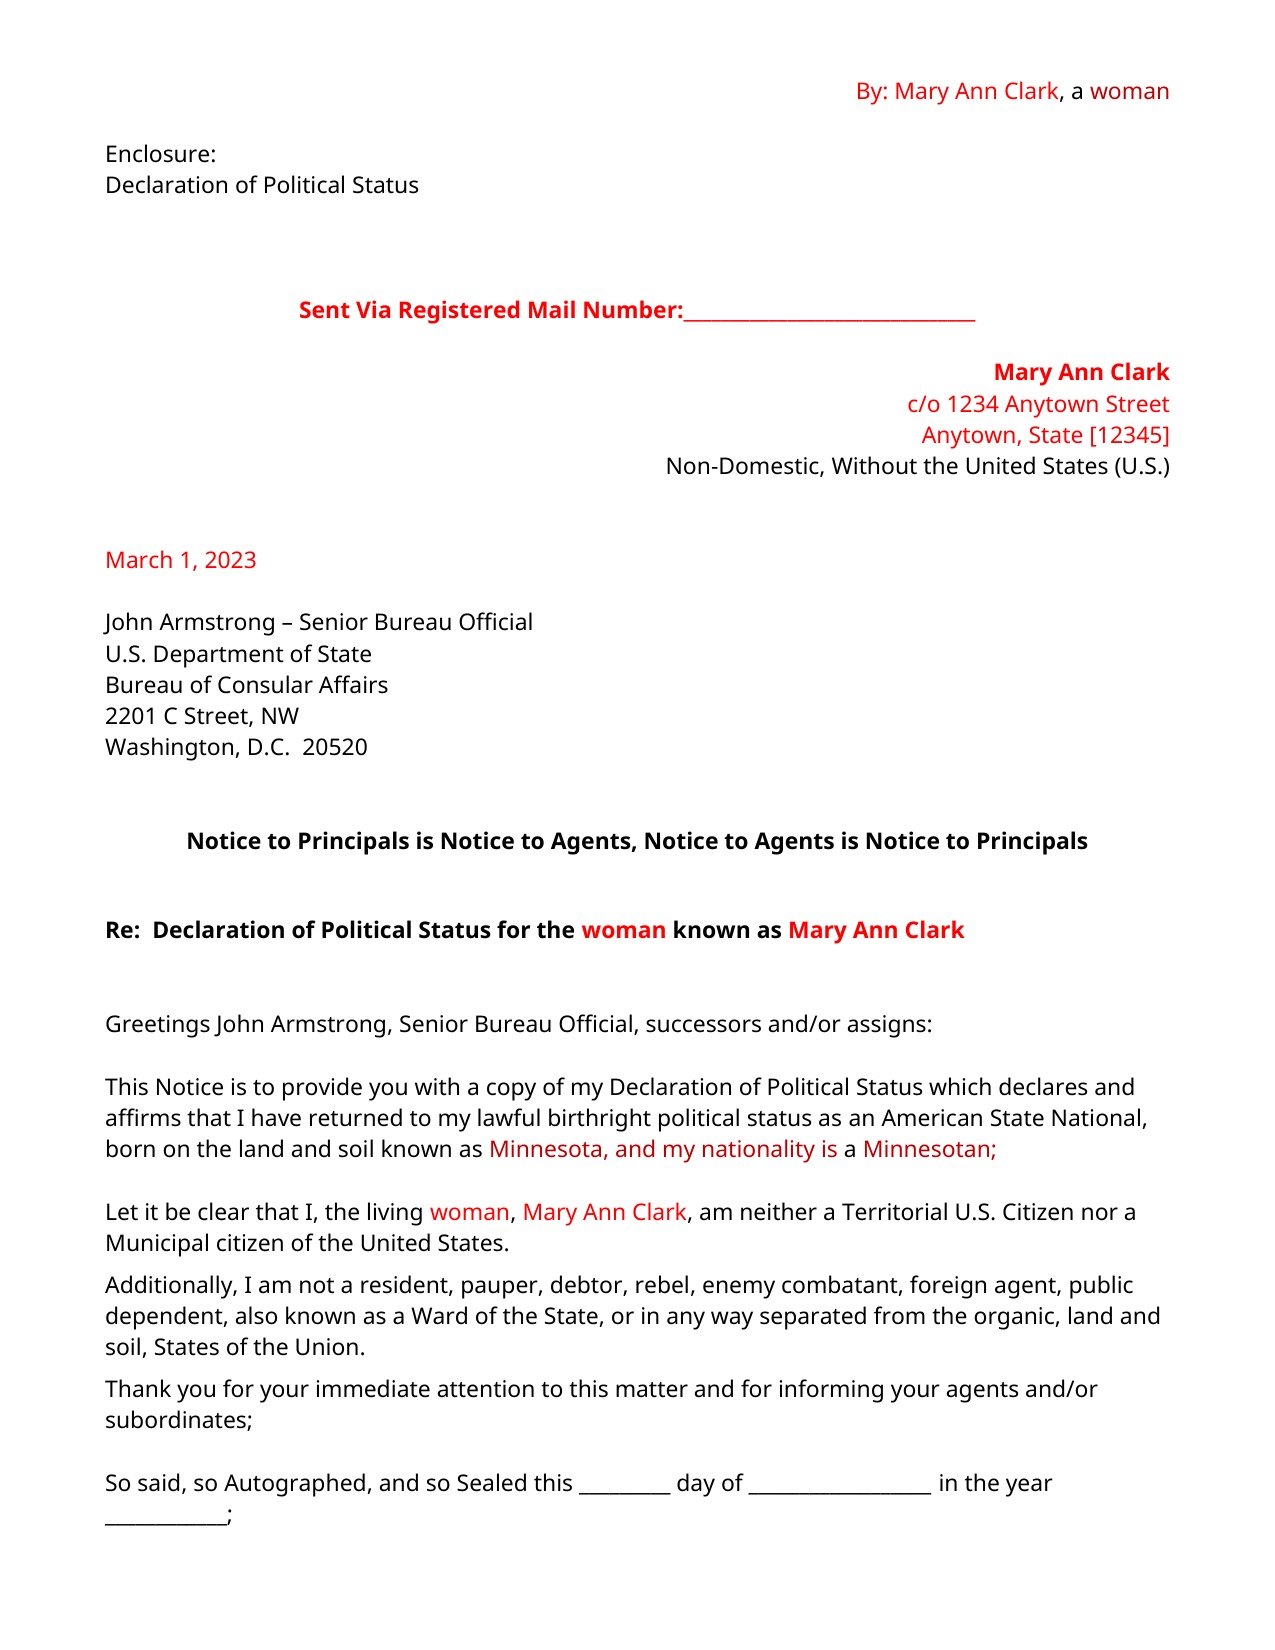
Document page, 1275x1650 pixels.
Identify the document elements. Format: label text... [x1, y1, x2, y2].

text Mary Ann Clark [105, 356, 1170, 387]
text So said, so Autographed, and so Sealed this _________ day of __________________ in the year ____________; [105, 1467, 1170, 1529]
text Non-Domestic, Without the United States (U.S.) [105, 450, 1170, 481]
text This Notice is to provide you with a copy of my Declaration of Political Status which declares and affirms that I have returned to my lawful birthright political status as an American State National, born on the land and soil known as Minnesota, and my nationality is a Minnesotan; [105, 1071, 1170, 1164]
text Declaration of Political Status [105, 169, 1170, 200]
text Anytown, State [12345] [105, 419, 1170, 450]
text Re: Declaration of Political Status for the woman known as Mary Ann Clark [105, 914, 1170, 946]
text Sent Via Registered Mail Number:_______________________________ [105, 294, 1170, 325]
text Bureau of Consular Affairs [105, 669, 1170, 700]
text Additionally, I am not a resident, pauper, debtor, rebel, enemy combatant, foreign agent, public dependent, also known as a Ward of the State, or in any way separated from the organic, land and soil, States of the Union. [105, 1269, 1170, 1362]
text Greetings John Armstrong, Senior Bureau Official, successors and/or assigns: [105, 1008, 1170, 1039]
text Washington, D.C. 20520 [105, 731, 1170, 762]
text March 1, 2023 [105, 544, 1170, 575]
text 2201 C Street, NW [105, 700, 1170, 731]
text U.S. Department of State [105, 637, 1170, 669]
text Notice to Principals is Notice to Agents, Notice to Agents is Notice to Principals [105, 825, 1170, 856]
text Thank you for your immediate attention to this matter and for informing your agents and/or subordinates; [105, 1373, 1170, 1435]
text Let it be clear that I, the living woman, Mary Ann Clark, am neither a Territorial U.S. Citizen nor a Municipal citizen of the United States. [105, 1196, 1170, 1258]
text John Armstrong – Senior Bureau Official [105, 606, 1170, 637]
text By: Mary Ann Clark, a woman [105, 75, 1170, 106]
text c/o 1234 Anytown Street [105, 387, 1170, 419]
text Enclosure: [105, 137, 1170, 169]
